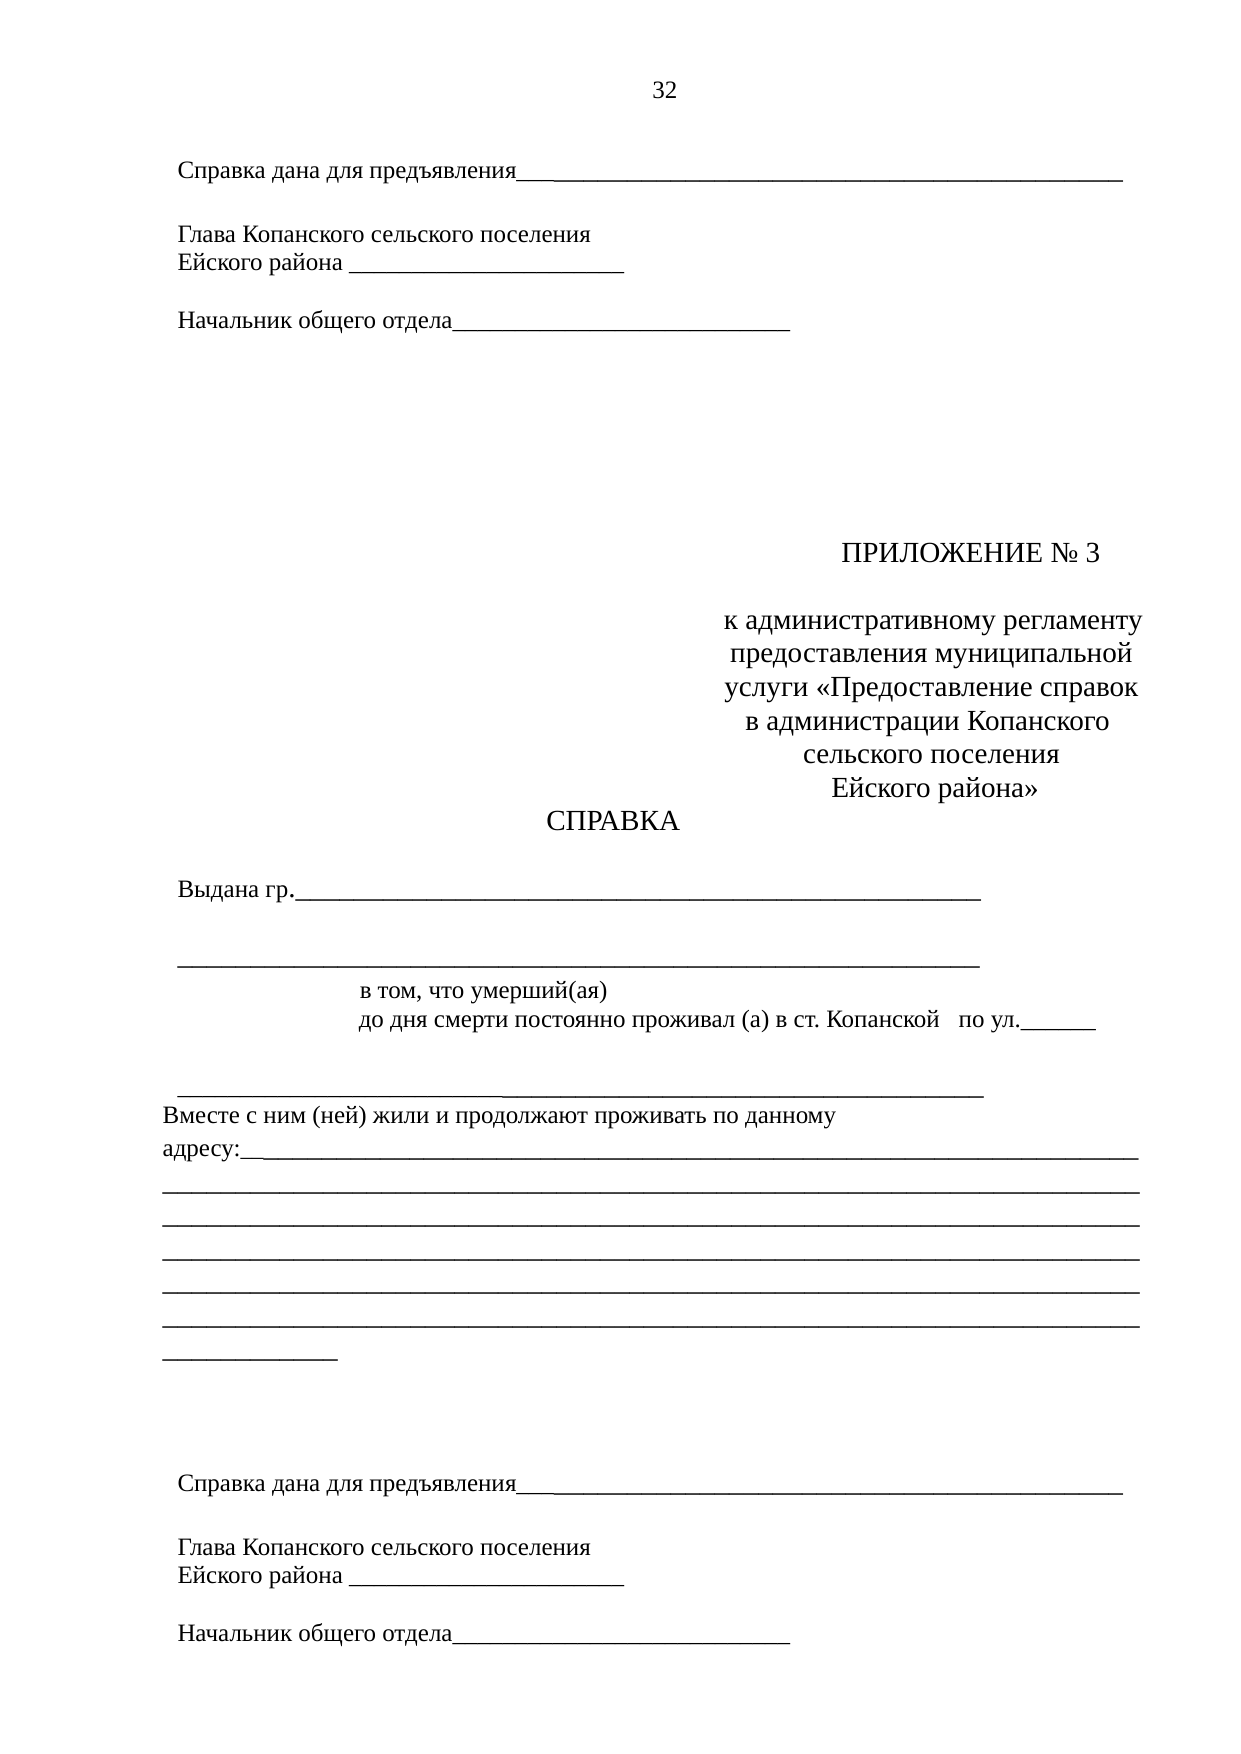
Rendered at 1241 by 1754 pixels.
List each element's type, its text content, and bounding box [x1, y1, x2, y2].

text Начальник общего отдела___________________________ [177, 305, 1152, 334]
text СПРАВКА [177, 803, 1152, 837]
text ___________________________________________________________ [177, 1033, 1152, 1100]
text к административному регламенту [715, 602, 1152, 636]
text Глава Копанского сельского поселения [177, 1532, 1152, 1560]
text Справка дана для предъявления__________________________________________ [177, 152, 1152, 185]
text Начальник общего отдела___________________________ [177, 1618, 1152, 1647]
title сельского поселения [715, 736, 1148, 770]
title услуги «Предоставление справок в администрации Копанского [715, 669, 1148, 736]
text _______________________________________________________ [177, 904, 1152, 971]
text ПРИЛОЖЕНИЕ № 3 [767, 535, 1152, 568]
text до дня смерти постоянно проживал (а) в ст. Копанской по ул.______ [177, 1004, 1152, 1033]
title Ейского района» [715, 770, 1148, 803]
text Справка дана для предъявления__________________________________________ [177, 1464, 1152, 1498]
title предоставления муниципальной [715, 636, 1148, 669]
text Ейского района ______________________ [177, 1560, 1152, 1589]
text Глава Копанского сельского поселения [177, 219, 1152, 247]
text Вместе с ним (ней) жили и продолжают проживать по данному адресу:_________________________________________________________________________________________________________________________________________________________________________________________________________________________________________________________________________________________________________________________________________________________________________________________________________________________ [162, 1100, 1152, 1364]
text Выдана гр._______________________________________________ [177, 870, 1152, 904]
text в том, что умерший(ая) [177, 971, 1152, 1004]
text Ейского района ______________________ [177, 247, 1152, 276]
